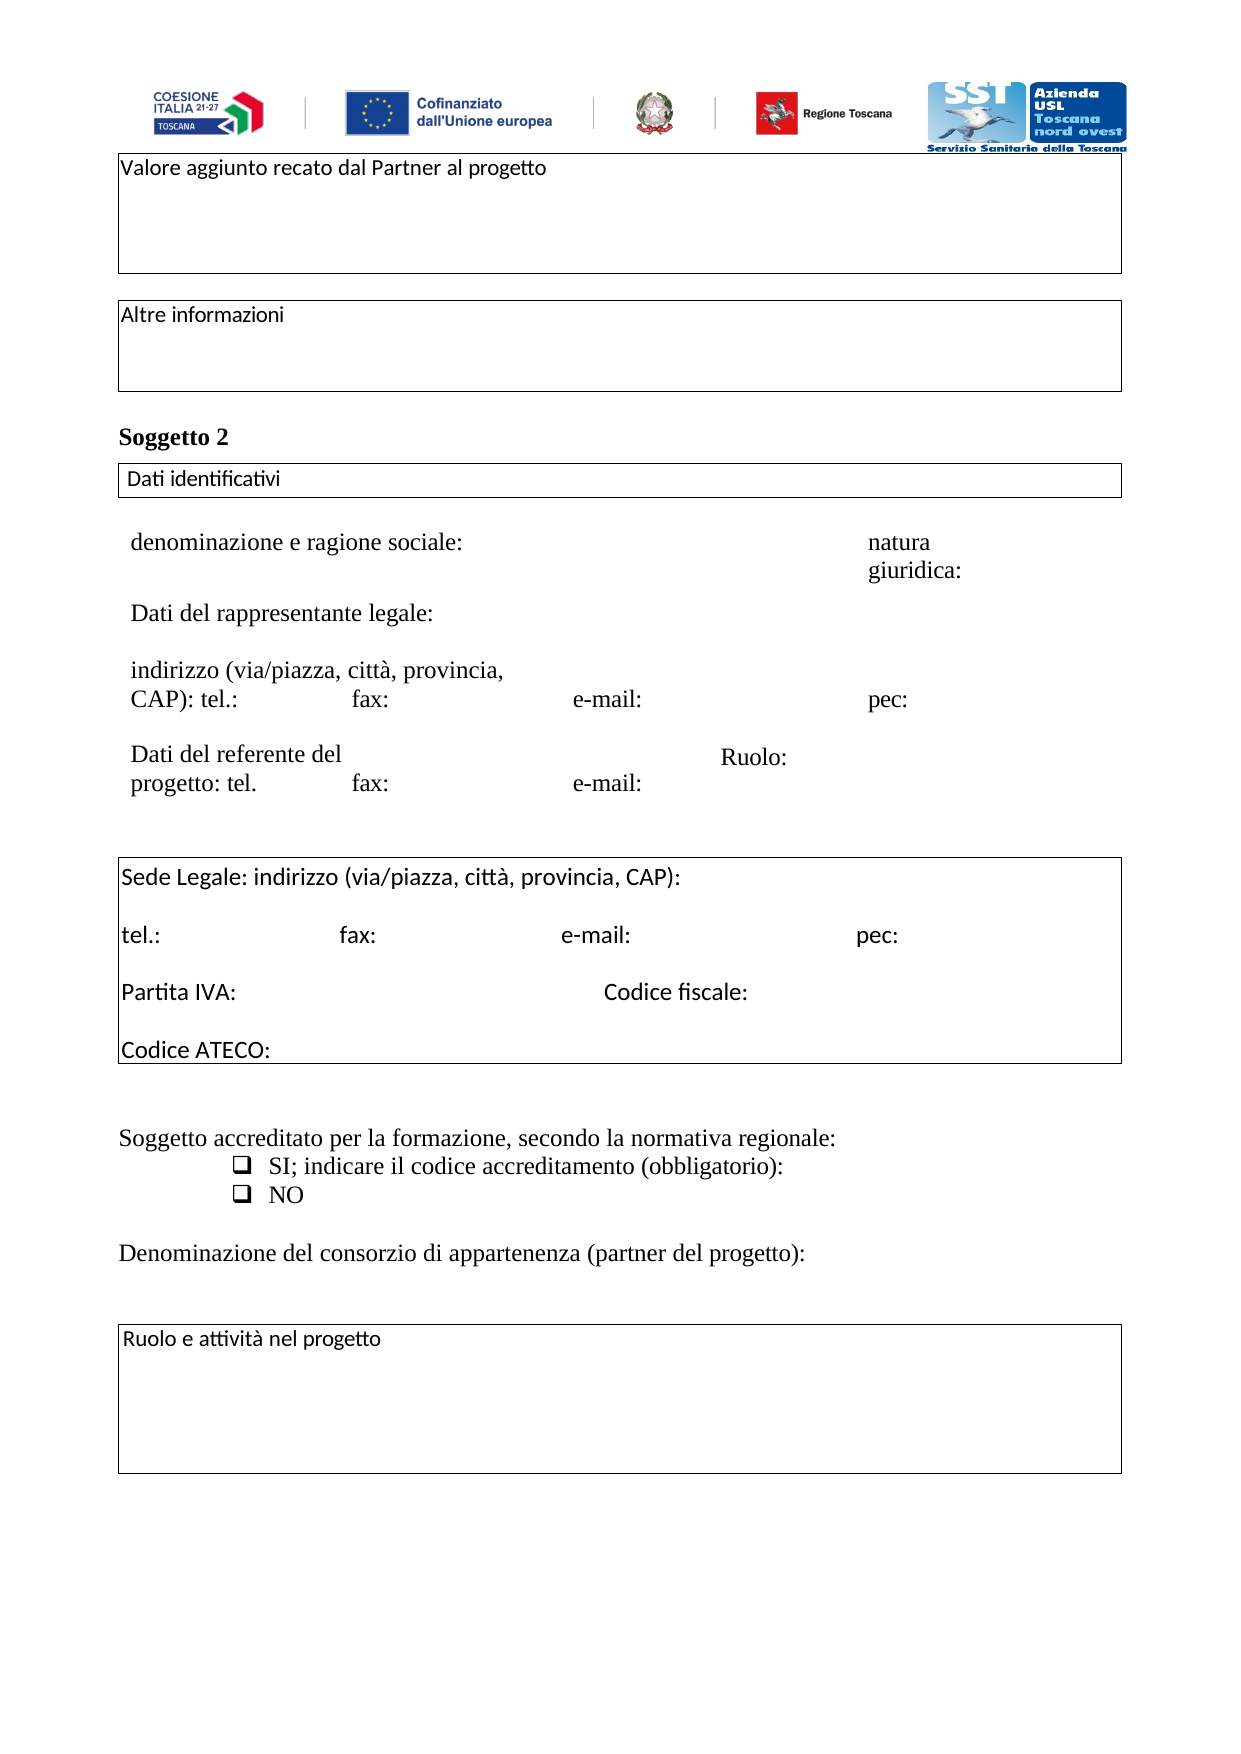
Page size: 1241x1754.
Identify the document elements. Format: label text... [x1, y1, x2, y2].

subtitle Soggetto 2 [118, 422, 1136, 451]
table_cell e-mail: [561, 728, 671, 799]
table_cell [817, 728, 1026, 799]
table_cell [817, 584, 1026, 642]
table_cell Ruolo: [671, 728, 817, 799]
table_cell pec: [817, 642, 1026, 728]
text Soggetto accreditato per la formazione, secondo la normativa regionale: [118, 1123, 1136, 1151]
list SI; indicare il codice accreditamento (obbligatorio): [231, 1151, 1136, 1180]
table_cell [671, 642, 817, 728]
table_cell [561, 584, 671, 642]
table_header [671, 529, 817, 584]
table_cell e-mail: [561, 642, 671, 728]
table_cell [671, 584, 817, 642]
table_header natura giuridica: [817, 529, 1026, 584]
table_cell indirizzo (via/piazza, città, provincia, CAP): tel.: fax: [114, 642, 561, 728]
list NO [231, 1180, 1136, 1209]
table_header [561, 529, 671, 584]
text Denominazione del consorzio di appartenenza (partner del progetto): [118, 1238, 1136, 1266]
picture [118, 72, 1130, 154]
table_cell Dati del rappresentante legale: [114, 584, 561, 642]
table_header denominazione e ragione sociale: [114, 529, 561, 584]
table_cell Dati del referente del progetto: tel. fax: [114, 728, 561, 799]
